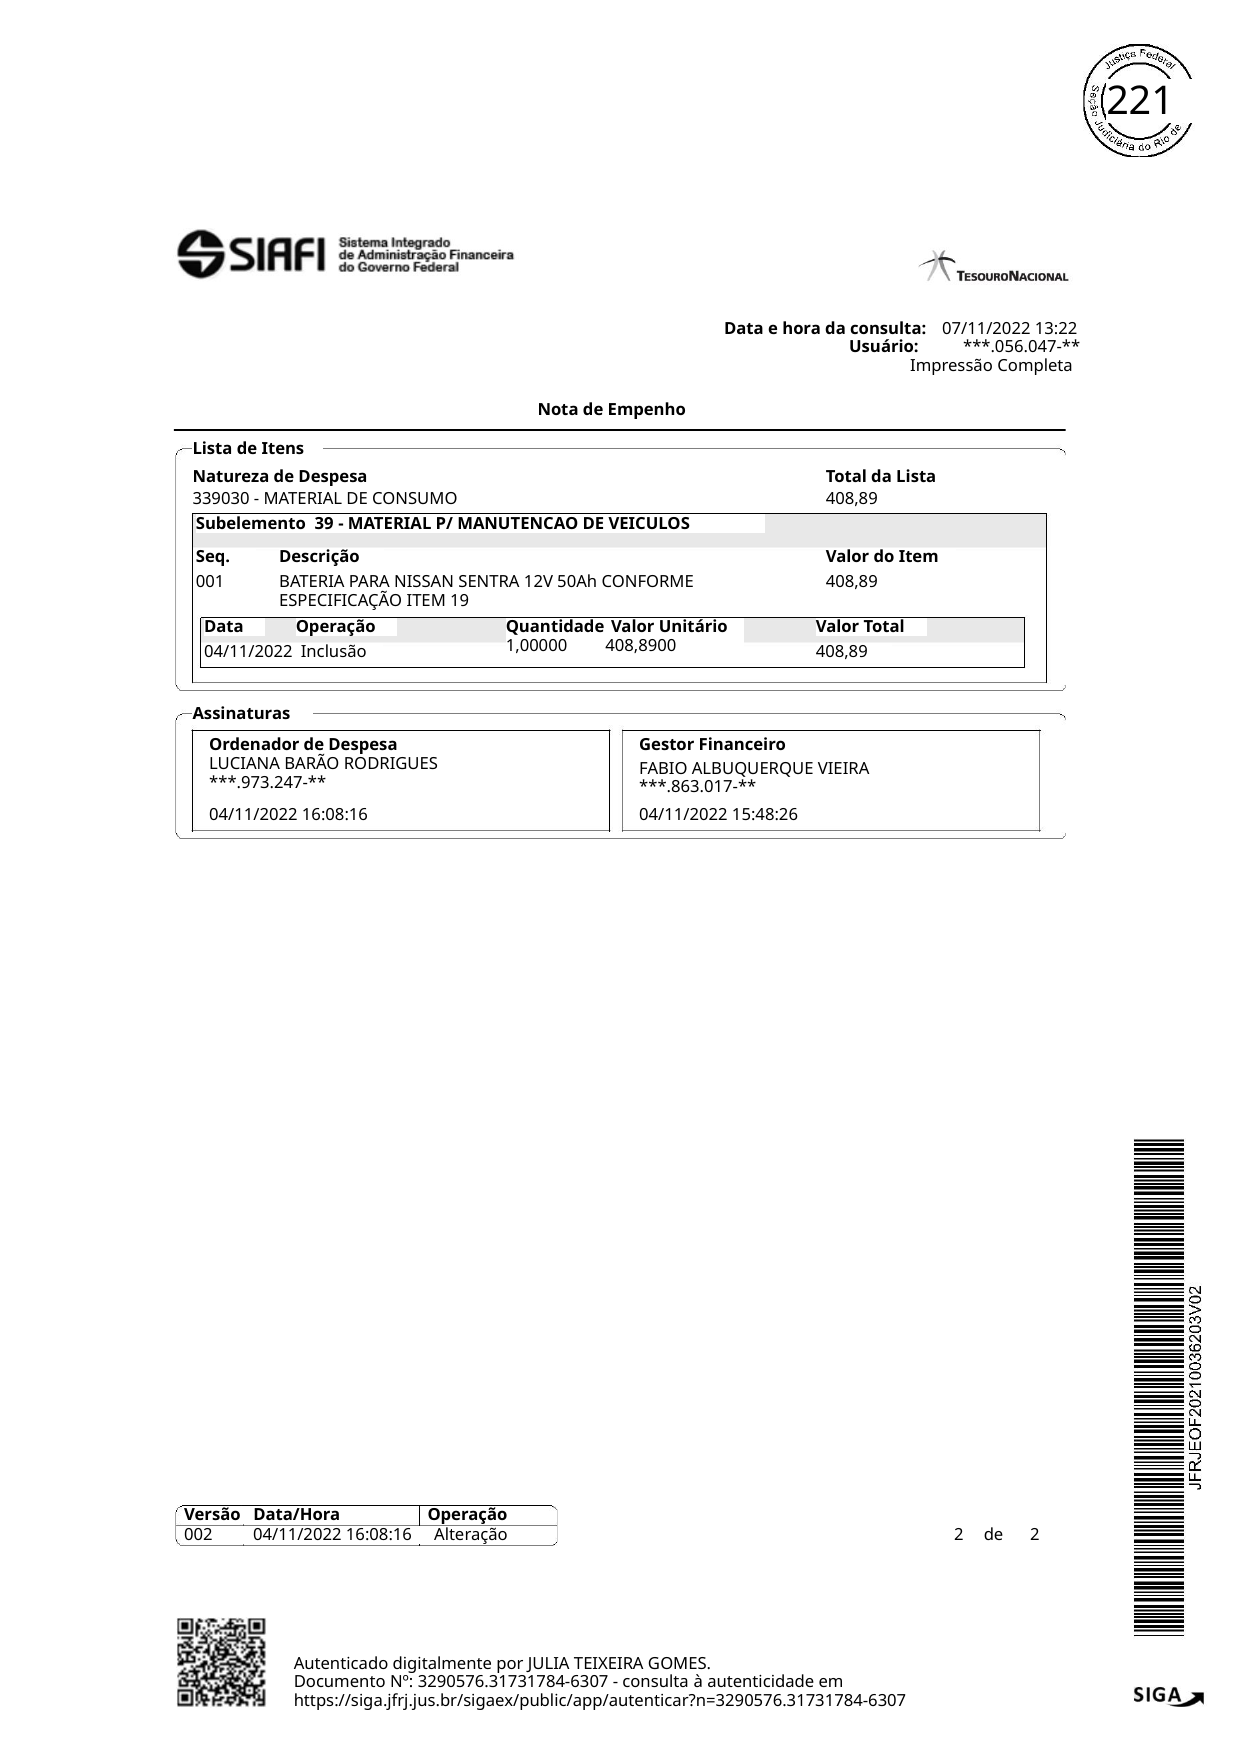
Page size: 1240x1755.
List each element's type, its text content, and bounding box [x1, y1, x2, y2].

text 04/11/2022 16:08:16 [209, 806, 387, 824]
text Operação [296, 618, 397, 636]
text FABIO ALBUQUERQUE VIEIRA [639, 759, 917, 778]
text Ordenador de Despesa [209, 736, 486, 754]
text Versão Data/Hora [184, 1506, 356, 1524]
text Quantidade Valor Unitário [506, 618, 744, 636]
text Documento Nº: 3290576.31731784-6307 - consulta à autenticidade em [293, 1673, 954, 1692]
text Total da Lista [826, 468, 958, 486]
text 04/11/2022 Inclusão [204, 643, 383, 661]
text Descrição [279, 548, 384, 566]
text 2 [1030, 1526, 1064, 1544]
text Data [204, 618, 265, 636]
text 2 [954, 1526, 983, 1544]
text 1,00000 408,8900 [506, 636, 744, 655]
text 408,89 [826, 489, 902, 508]
text Valor do Item [826, 548, 956, 566]
text Impressão Completa [910, 357, 1114, 375]
text 339030 - MATERIAL DE CONSUMO [192, 489, 506, 508]
text ***.863.017-** [639, 778, 917, 797]
text Lista de Itens [192, 439, 323, 458]
text Subelemento 39 - MATERIAL P/ MANUTENCAO DE VEICULOS [196, 514, 765, 533]
text 221 [1106, 79, 1231, 123]
text ESPECIFICAÇÃO ITEM 19 [279, 591, 784, 610]
text ***.973.247-** [209, 773, 486, 792]
text Seq. [196, 548, 256, 566]
text 408,89 [826, 573, 902, 591]
text Valor Total [816, 618, 927, 636]
text Usuário: ***.056.047-** [849, 338, 1114, 357]
text Assinaturas [192, 704, 313, 723]
text Nota de Empenho [537, 401, 704, 419]
text Natureza de Despesa [192, 468, 385, 486]
text 408,89 [816, 643, 892, 661]
text Operação [427, 1506, 529, 1524]
text 002 04/11/2022 16:08:16 Alteração [184, 1526, 544, 1544]
text LUCIANA BARÃO RODRIGUES [209, 754, 486, 773]
text Gestor Financeiro [639, 736, 806, 754]
text https://siga.jfrj.jus.br/sigaex/public/app/autenticar?n=3290576.31731784-6307 [293, 1692, 954, 1710]
text Autenticado digitalmente por JULIA TEIXEIRA GOMES. [293, 1654, 954, 1673]
text BATERIA PARA NISSAN SENTRA 12V 50Ah CONFORME [279, 573, 784, 591]
text Data e hora da consulta: 07/11/2022 13:22 [724, 319, 1114, 338]
text 04/11/2022 15:48:26 [639, 806, 817, 824]
text 001 [196, 573, 248, 591]
text de [983, 1526, 1027, 1544]
